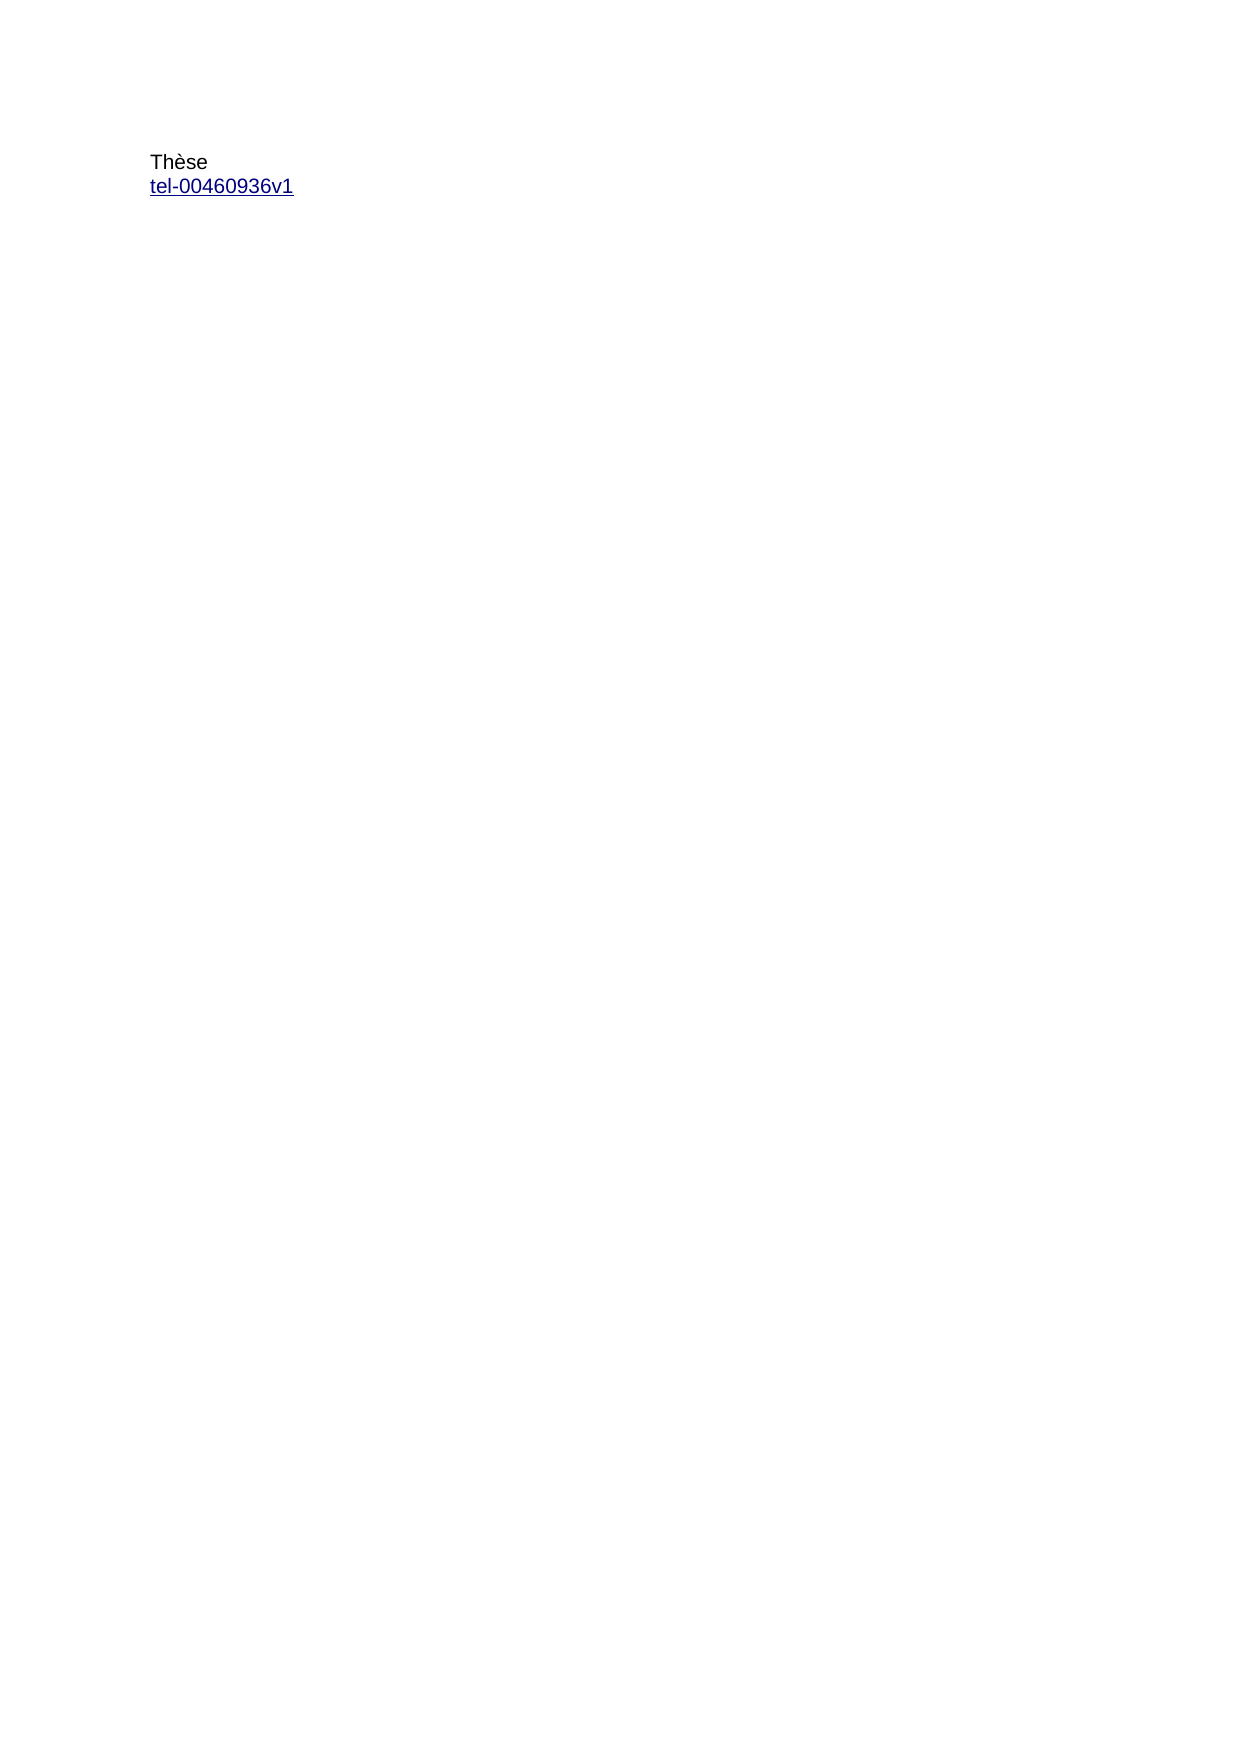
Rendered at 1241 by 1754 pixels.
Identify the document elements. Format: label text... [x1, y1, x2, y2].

table_header Les asymétries frontalières. Essai de géographie sociale et politique sur les pratiques sociales et les rapports sociaux. Les cas États-Unis / Mexique, Espagne / Maroc, Israël / Liban / Palestine. Fabien Guillot Géographie. Université de Caen, 2009. Français. ⟨NNT : ⟩ Thèse tel-00460936v1 [150, 150, 1090, 198]
